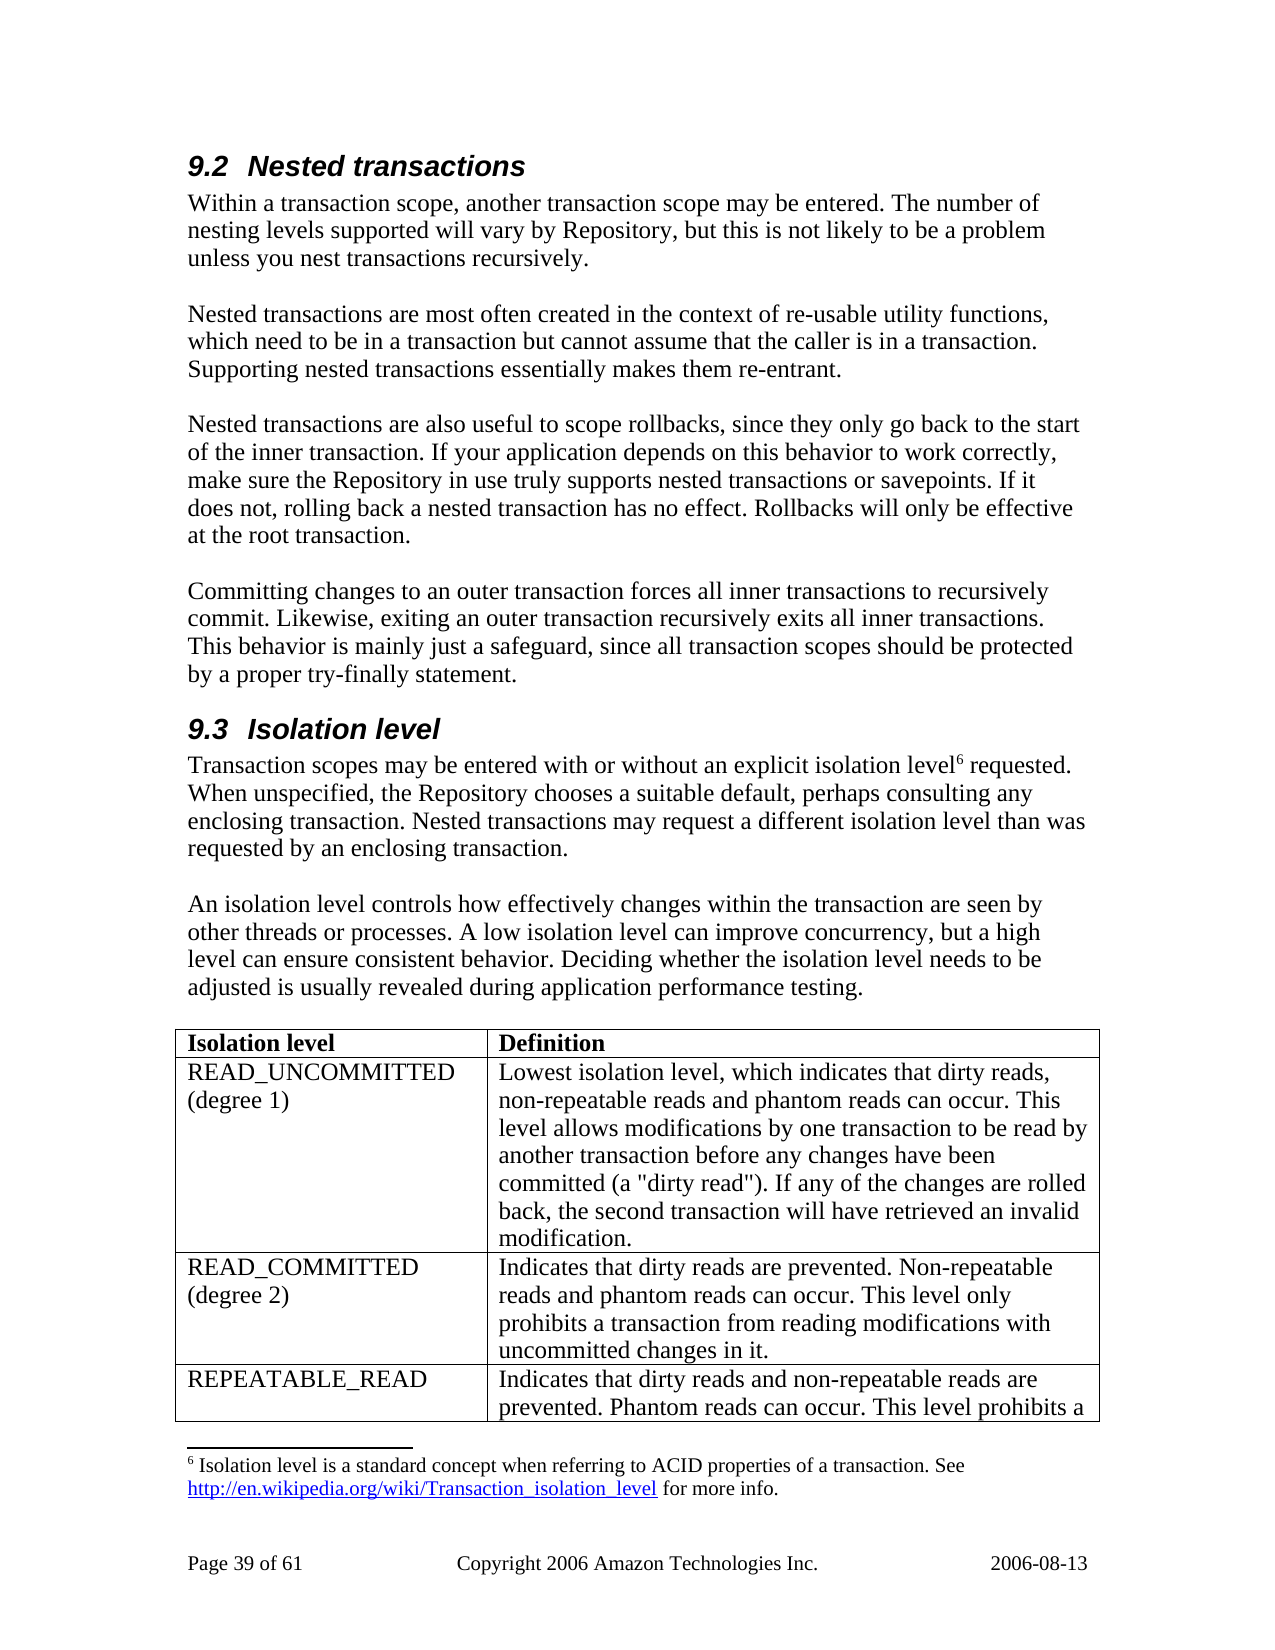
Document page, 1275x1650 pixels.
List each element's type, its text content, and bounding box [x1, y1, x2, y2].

text Within a transaction scope, another transaction scope may be entered. The number of nesting levels supported will vary by Repository, but this is not likely to be a problem unless you nest transactions recursively. [187, 189, 1087, 272]
table_cell REPEATABLE_READ [176, 1365, 487, 1421]
table_cell Indicates that dirty reads and non-repeatable reads are prevented. Phantom reads can occur. This level prohibits a [488, 1365, 1099, 1421]
text Isolation level is a standard concept when referring to ACID properties of a transaction. See http://en.wikipedia.org/wiki/Transaction_isolation_level for more info. [187, 1454, 1087, 1500]
table_cell READ_UNCOMMITTED (degree 1) [176, 1058, 487, 1252]
table_header Definition [488, 1030, 1099, 1057]
text Committing changes to an outer transaction forces all inner transactions to recursively commit. Likewise, exiting an outer transaction recursively exits all inner transactions. This behavior is mainly just a safeguard, since all transaction scopes should be protected by a proper try-finally statement. [187, 577, 1087, 688]
text Nested transactions are most often created in the context of re-usable utility functions, which need to be in a transaction but cannot assume that the caller is in a transaction. Supporting nested transactions essentially makes them re-entrant. [187, 300, 1087, 383]
text An isolation level controls how effectively changes within the transaction are seen by other threads or processes. A low isolation level can improve concurrency, but a high level can ensure consistent behavior. Deciding whether the isolation level needs to be adjusted is usually revealed during application performance testing. [187, 890, 1087, 1001]
subtitle Nested transactions [187, 150, 1087, 183]
table_cell Indicates that dirty reads are prevented. Non-repeatable reads and phantom reads can occur. This level only prohibits a transaction from reading modifications with uncommitted changes in it. [488, 1253, 1099, 1364]
text Transaction scopes may be entered with or without an explicit isolation level requested. When unspecified, the Repository chooses a suitable default, perhaps consulting any enclosing transaction. Nested transactions may request a different isolation level than was requested by an enclosing transaction. [187, 751, 1087, 862]
table_cell Lowest isolation level, which indicates that dirty reads, non-repeatable reads and phantom reads can occur. This level allows modifications by one transaction to be read by another transaction before any changes have been committed (a "dirty read"). If any of the changes are rolled back, the second transaction will have retrieved an invalid modification. [488, 1058, 1099, 1252]
subtitle Isolation level [187, 713, 1087, 745]
table_cell READ_COMMITTED (degree 2) [176, 1253, 487, 1364]
text Nested transactions are also useful to scope rollbacks, since they only go back to the start of the inner transaction. If your application depends on this behavior to work correctly, make sure the Repository in use truly supports nested transactions or savepoints. If it does not, rolling back a nested transaction has no effect. Rollbacks will only be effective at the root transaction. [187, 411, 1087, 549]
table_header Isolation level [176, 1030, 487, 1057]
